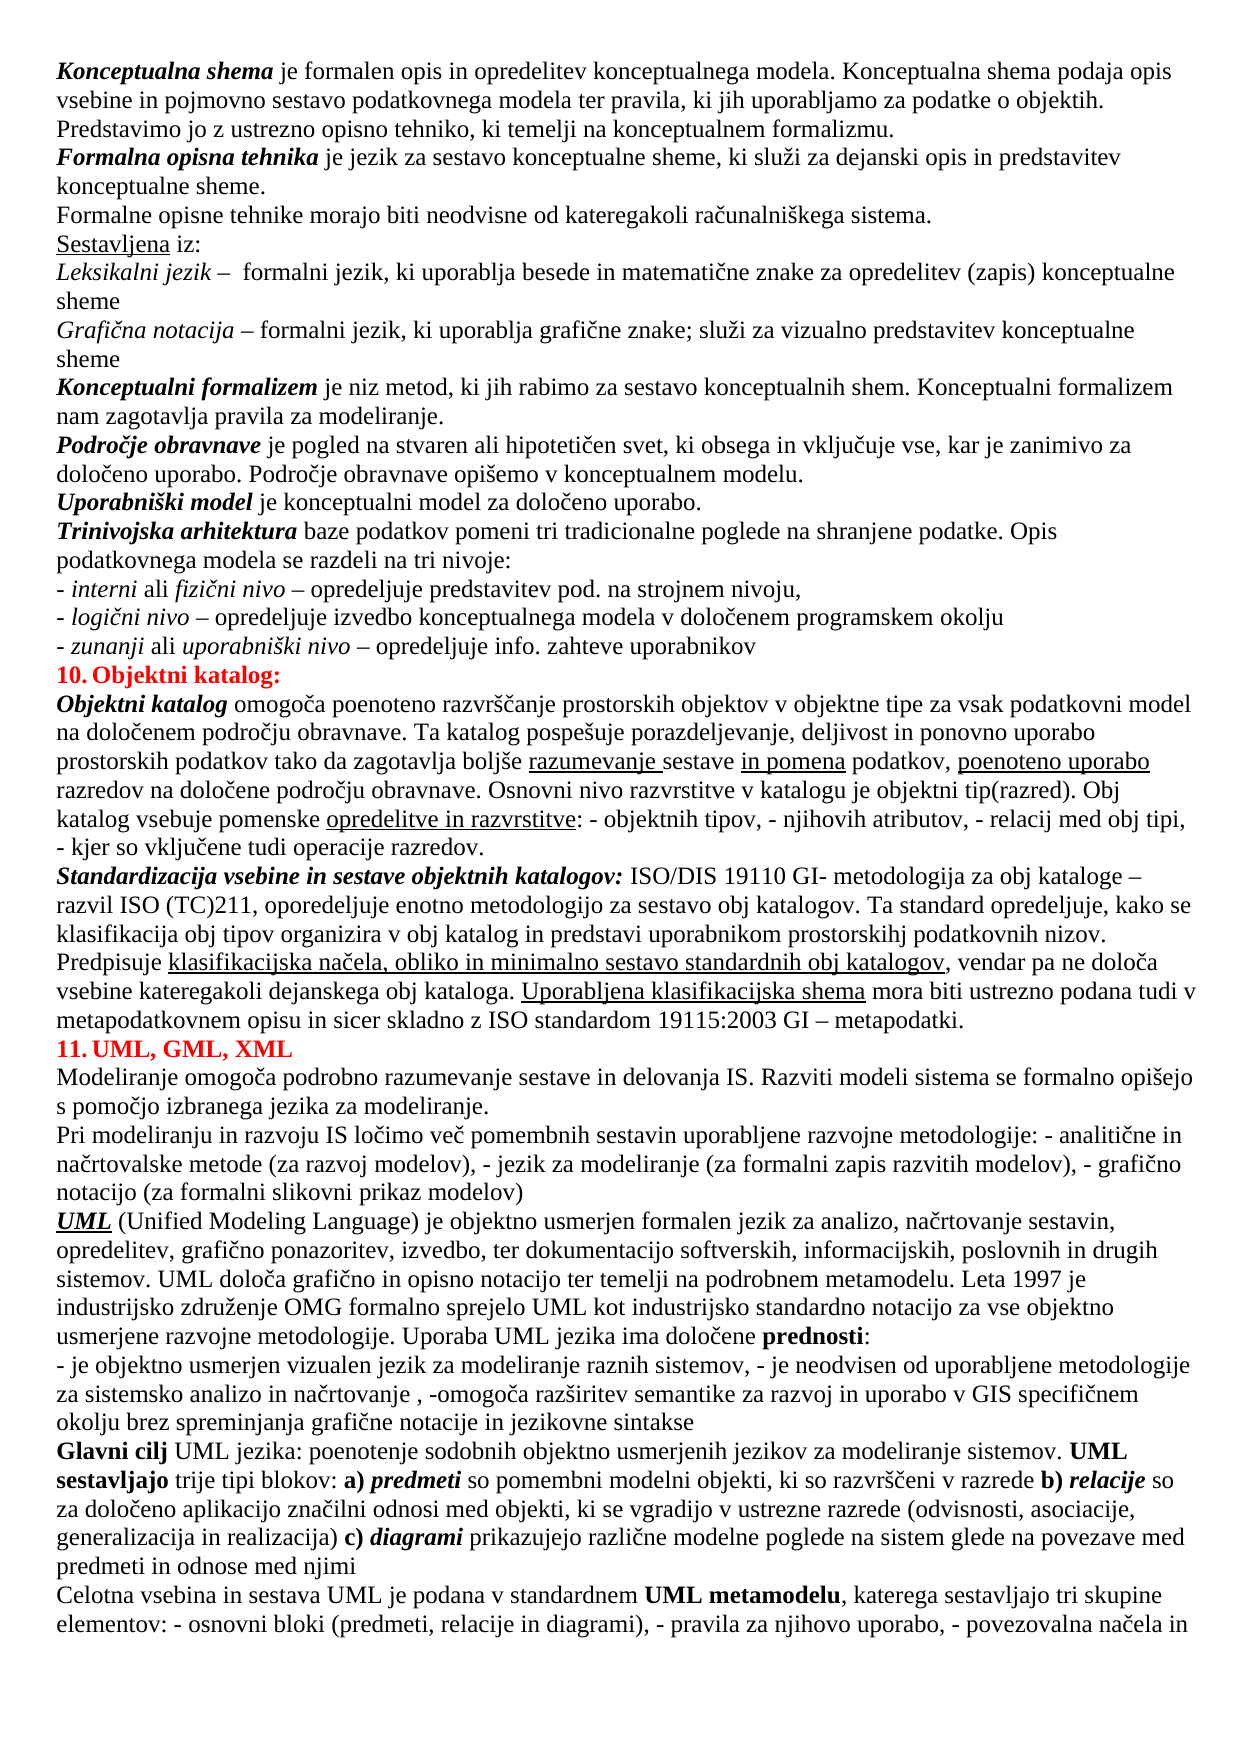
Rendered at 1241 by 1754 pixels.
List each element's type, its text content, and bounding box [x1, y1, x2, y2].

text - interni ali fizični nivo – opredeljuje predstavitev pod. na strojnem nivoju, [56, 574, 1200, 602]
text Sestavljena iz: [56, 229, 1200, 257]
text - zunanji ali uporabniški nivo – opredeljuje info. zahteve uporabnikov [56, 631, 1200, 660]
text Področje obravnave je pogled na stvaren ali hipotetičen svet, ki obsega in vključuje vse, kar je zanimivo za določeno uporabo. Področje obravnave opišemo v konceptualnem modelu. [56, 430, 1200, 487]
text Glavni cilj UML jezika: poenotenje sodobnih objektno usmerjenih jezikov za modeliranje sistemov. UML sestavljajo trije tipi blokov: a) predmeti so pomembni modelni objekti, ki so razvrščeni v razrede b) relacije so za določeno aplikacijo značilni odnosi med objekti, ki se vgradijo v ustrezne razrede (odvisnosti, asociacije, generalizacija in realizacija) c) diagrami prikazujejo različne modelne poglede na sistem glede na povezave med predmeti in odnose med njimi [56, 1436, 1200, 1580]
text Formalna opisna tehnika je jezik za sestavo konceptualne sheme, ki služi za dejanski opis in predstavitev konceptualne sheme. [56, 142, 1200, 200]
text Trinivojska arhitektura baze podatkov pomeni tri tradicionalne poglede na shranjene podatke. Opis podatkovnega modela se razdeli na tri nivoje: [56, 516, 1200, 574]
text Modeliranje omogoča podrobno razumevanje sestave in delovanja IS. Razviti modeli sistema se formalno opišejo s pomočjo izbranega jezika za modeliranje. [56, 1062, 1200, 1120]
text Uporabniški model je konceptualni model za določeno uporabo. [56, 487, 1200, 516]
text UML (Unified Modeling Language) je objektno usmerjen formalen jezik za analizo, načrtovanje sestavin, opredelitev, grafično ponazoritev, izvedbo, ter dokumentacijo softverskih, informacijskih, poslovnih in drugih sistemov. UML določa grafično in opisno notacijo ter temelji na podrobnem metamodelu. Leta 1997 je industrijsko združenje OMG formalno sprejelo UML kot industrijsko standardno notacijo za vse objektno usmerjene razvojne metodologije. Uporaba UML jezika ima določene prednosti: [56, 1206, 1200, 1350]
text Formalne opisne tehnike morajo biti neodvisne od kateregakoli računalniškega sistema. [56, 200, 1200, 229]
text Objektni katalog omogoča poenoteno razvrščanje prostorskih objektov v objektne tipe za vsak podatkovni model na določenem področju obravnave. Ta katalog pospešuje porazdeljevanje, deljivost in ponovno uporabo prostorskih podatkov tako da zagotavlja boljše razumevanje sestave in pomena podatkov, poenoteno uporabo razredov na določene področju obravnave. Osnovni nivo razvrstitve v katalogu je objektni tip(razred). Obj katalog vsebuje pomenske opredelitve in razvrstitve: - objektnih tipov, - njihovih atributov, - relacij med obj tipi, - kjer so vključene tudi operacije razredov. [56, 689, 1200, 861]
subtitle UML, GML, XML [56, 1034, 1200, 1062]
text Celotna vsebina in sestava UML je podana v standardnem UML metamodelu, katerega sestavljajo tri skupine elementov: - osnovni bloki (predmeti, relacije in diagrami), - pravila za njihovo uporabo, - povezovalna načela in [56, 1580, 1200, 1637]
text - je objektno usmerjen vizualen jezik za modeliranje raznih sistemov, - je neodvisen od uporabljene metodologije za sistemsko analizo in načrtovanje , -omogoča razširitev semantike za razvoj in uporabo v GIS specifičnem okolju brez spreminjanja grafične notacije in jezikovne sintakse [56, 1350, 1200, 1436]
text Pri modeliranju in razvoju IS ločimo več pomembnih sestavin uporabljene razvojne metodologije: - analitične in načrtovalske metode (za razvoj modelov), - jezik za modeliranje (za formalni zapis razvitih modelov), - grafično notacijo (za formalni slikovni prikaz modelov) [56, 1120, 1200, 1206]
list Objektni katalog: [56, 660, 1200, 689]
text Standardizacija vsebine in sestave objektnih katalogov: ISO/DIS 19110 GI- metodologija za obj kataloge – razvil ISO (TC)211, oporedeljuje enotno metodologijo za sestavo obj katalogov. Ta standard opredeljuje, kako se klasifikacija obj tipov organizira v obj katalog in predstavi uporabnikom prostorskihj podatkovnih nizov. Predpisuje klasifikacijska načela, obliko in minimalno sestavo standardnih obj katalogov, vendar pa ne določa vsebine kateregakoli dejanskega obj kataloga. Uporabljena klasifikacijska shema mora biti ustrezno podana tudi v metapodatkovnem opisu in sicer skladno z ISO standardom 19115:2003 GI – metapodatki. [56, 861, 1200, 1034]
text Grafična notacija – formalni jezik, ki uporablja grafične znake; služi za vizualno predstavitev konceptualne sheme [56, 315, 1200, 372]
text Konceptualni formalizem je niz metod, ki jih rabimo za sestavo konceptualnih shem. Konceptualni formalizem nam zagotavlja pravila za modeliranje. [56, 372, 1200, 430]
text - logični nivo – opredeljuje izvedbo konceptualnega modela v določenem programskem okolju [56, 602, 1200, 631]
text Leksikalni jezik – formalni jezik, ki uporablja besede in matematične znake za opredelitev (zapis) konceptualne sheme [56, 257, 1200, 315]
text Konceptualna shema je formalen opis in opredelitev konceptualnega modela. Konceptualna shema podaja opis vsebine in pojmovno sestavo podatkovnega modela ter pravila, ki jih uporabljamo za podatke o objektih. Predstavimo jo z ustrezno opisno tehniko, ki temelji na konceptualnem formalizmu. [56, 56, 1200, 142]
